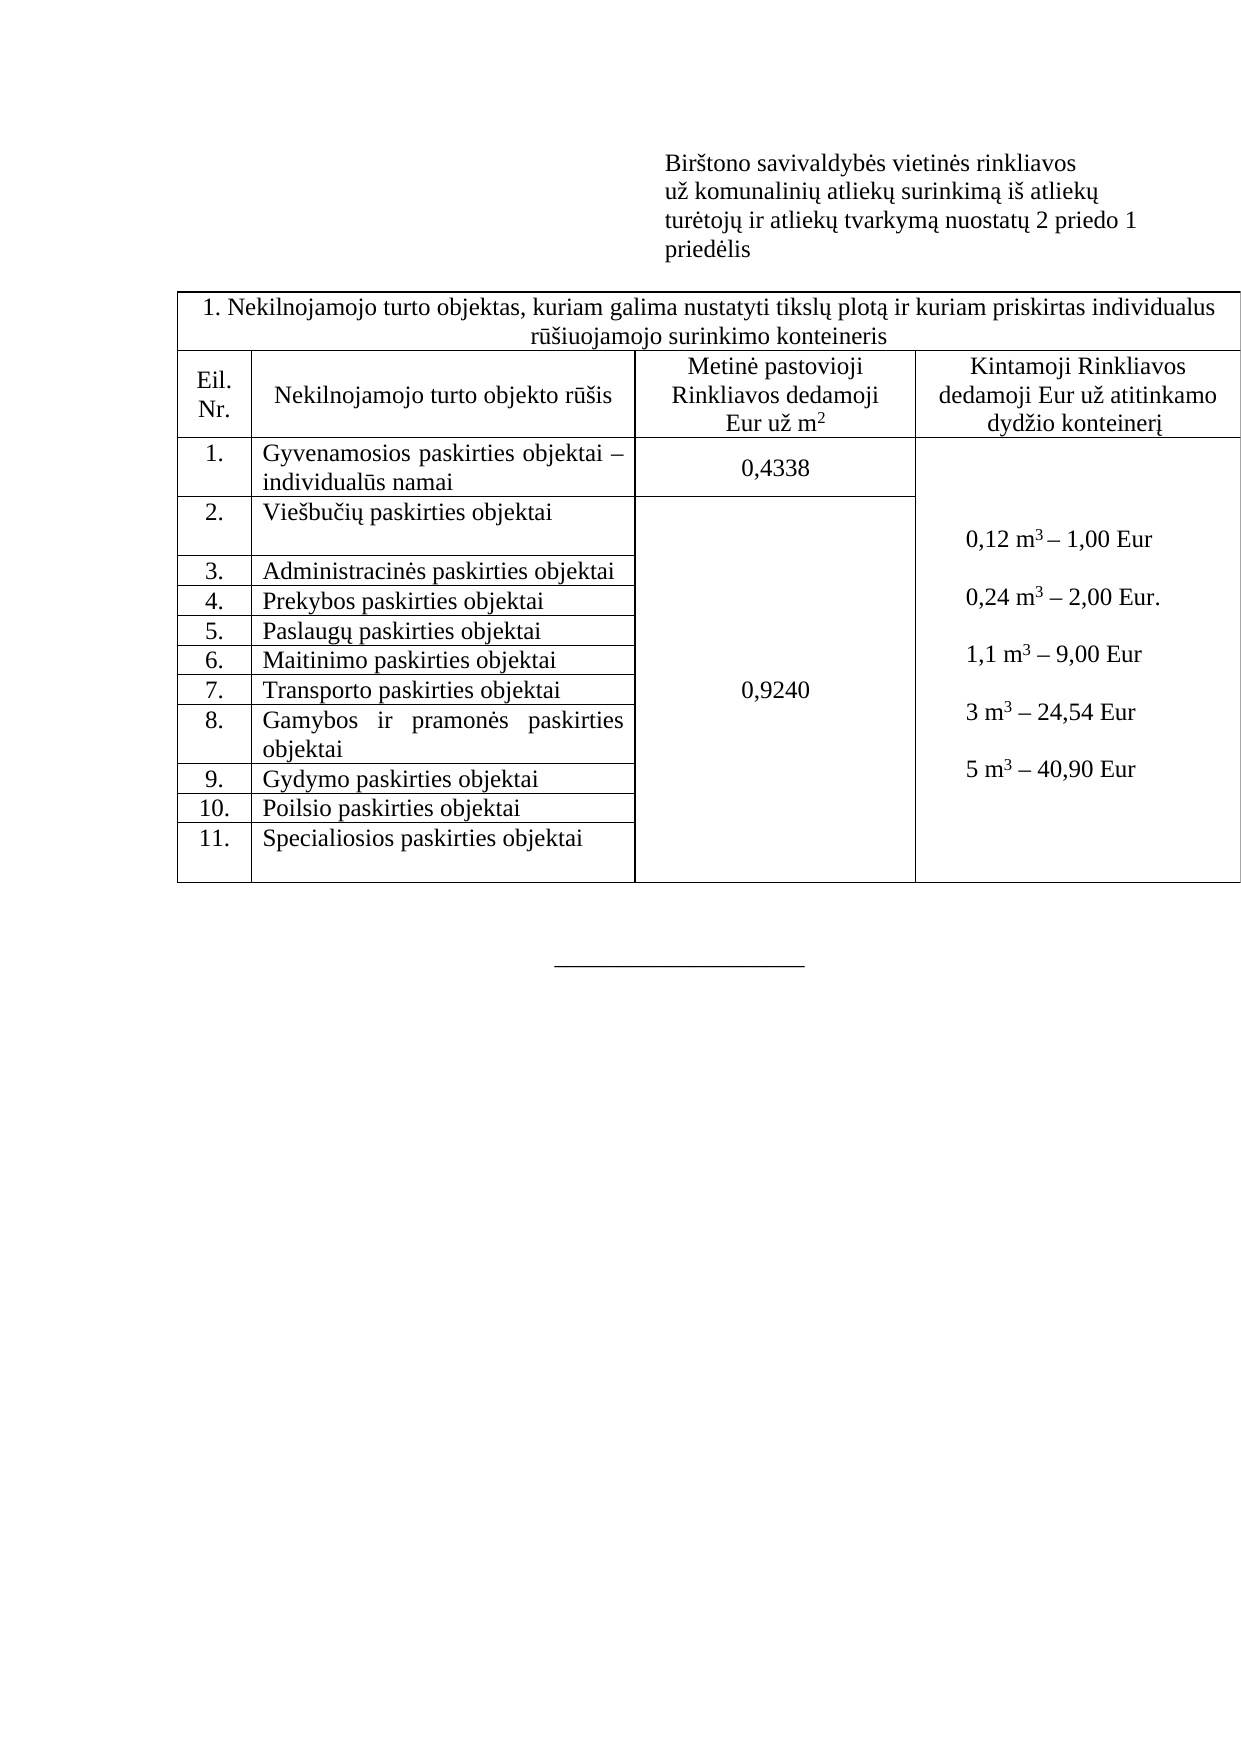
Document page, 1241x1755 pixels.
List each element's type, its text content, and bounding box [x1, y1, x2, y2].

table_cell Metinė pastovioji Rinkliavos dedamoji Eur už m2 [636, 351, 915, 437]
table_cell Eil. Nr. [178, 351, 251, 437]
table_cell Viešbučių paskirties objektai [252, 497, 634, 555]
table_cell 1. [178, 438, 251, 496]
table_cell Nekilnojamojo turto objekto rūšis [252, 351, 634, 437]
table_cell Prekybos paskirties objektai [252, 586, 634, 615]
table_cell 9. [178, 764, 251, 792]
table_cell Administracinės paskirties objektai [252, 556, 634, 585]
table_cell Specialiosios paskirties objektai [252, 823, 634, 882]
table_cell 3. [178, 556, 251, 585]
table_cell Maitinimo paskirties objektai [252, 646, 634, 674]
table_cell Gyvenamosios paskirties objektai – individualūs namai [252, 438, 634, 496]
table_cell 7. [178, 675, 251, 704]
table_cell 10. [178, 794, 251, 822]
table_cell 5. [178, 616, 251, 644]
table_cell Gamybos ir pramonės paskirties objektai [252, 705, 634, 763]
table_header 1. Nekilnojamojo turto objektas, kuriam galima nustatyti tikslų plotą ir kuriam priskirtas individualus rūšiuojamojo surinkimo konteineris [178, 293, 1240, 350]
table_cell Paslaugų paskirties objektai [252, 616, 634, 644]
table_cell 11. [178, 823, 251, 882]
table_cell Transporto paskirties objektai [252, 675, 634, 704]
table_cell 2. [178, 497, 251, 555]
text už komunalinių atliekų surinkimą iš atliekų turėtojų ir atliekų tvarkymą nuostatų 2 priedo 1 priedėlis [664, 176, 1181, 263]
text ____________________ [177, 941, 1181, 969]
table_cell 0,9240 [636, 497, 915, 882]
table_cell Poilsio paskirties objektai [252, 794, 634, 822]
table_cell Kintamoji Rinkliavos dedamoji Eur už atitinkamo dydžio konteinerį [916, 351, 1240, 437]
table_cell 8. [178, 705, 251, 763]
table_cell Gydymo paskirties objektai [252, 764, 634, 792]
table_cell 6. [178, 646, 251, 674]
table_cell 0,4338 [636, 438, 915, 496]
text Birštono savivaldybės vietinės rinkliavos [664, 148, 1181, 176]
table_cell 4. [178, 586, 251, 615]
table_cell 0,12 m3 – 1,00 Eur 0,24 m3 – 2,00 Eur. 1,1 m3 – 9,00 Eur 3 m3 – 24,54 Eur 5 m3 – 40,90 Eur [916, 438, 1240, 882]
